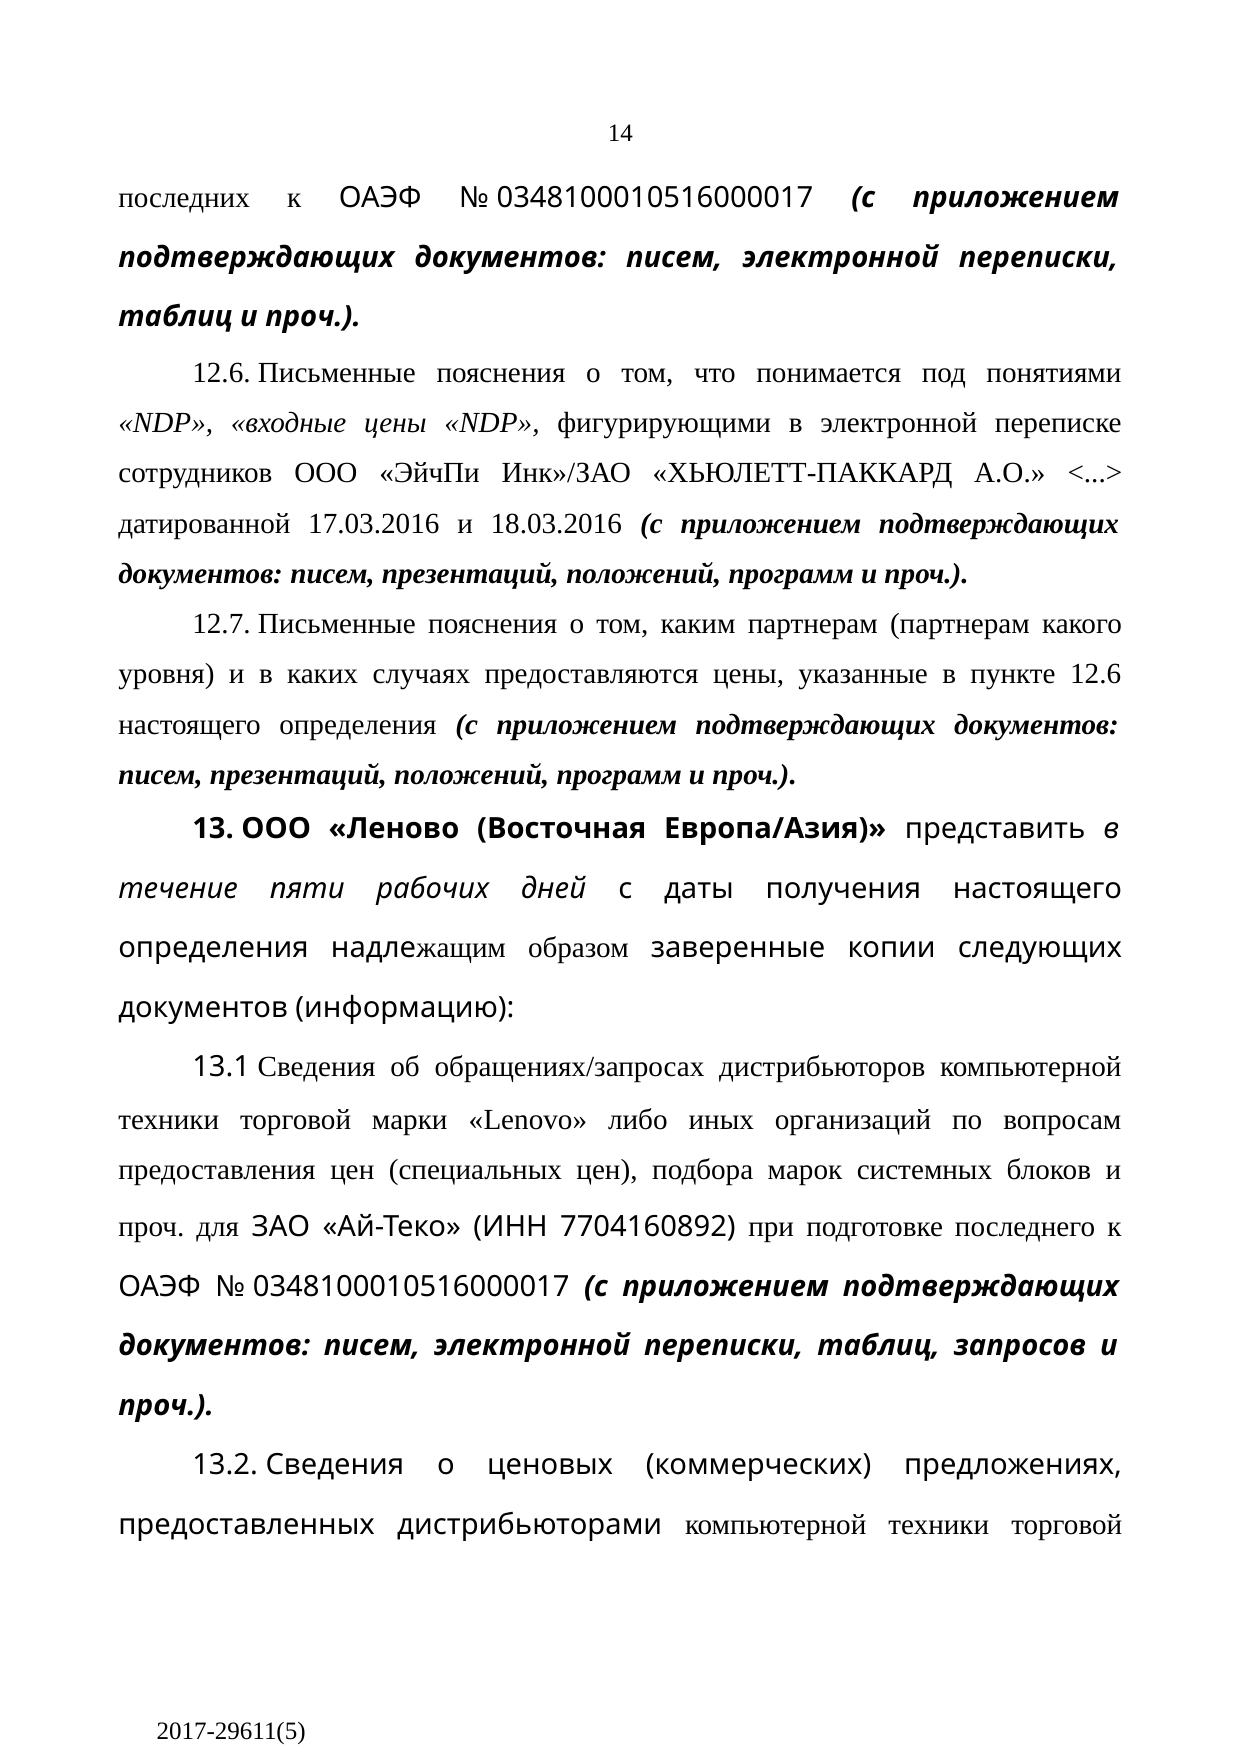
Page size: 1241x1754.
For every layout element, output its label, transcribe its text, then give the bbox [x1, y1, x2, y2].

text 12.7. Письменные пояснения о том, каким партнерам (партнерам какого уровня) и в каких случаях предоставляются цены, указанные в пункте 12.6 настоящего определения (с приложением подтверждающих документов: писем, презентаций, положений, программ и проч.). [118, 606, 1122, 791]
text 13.2. Сведения о ценовых (коммерческих) предложениях, предоставленных дистрибьюторами компьютерной техники торговой [118, 1443, 1122, 1543]
text 13.1 Сведения об обращениях/запросах дистрибьюторов компьютерной техники торговой марки «Lenovo» либо иных организаций по вопросам предоставления цен (специальных цен), подбора марок системных блоков и проч. для ЗАО «Ай-Теко» (ИНН 7704160892) при подготовке последнего к ОАЭФ № 0348100010516000017 (с приложением подтверждающих документов: писем, электронной переписки, таблиц, запросов и проч.). [118, 1046, 1122, 1424]
text 13. ООО «Леново (Восточная Европа/Азия)» представить в течение пяти рабочих дней с даты получения настоящего определения надлежащим образом заверенные копии следующих документов (информацию): [118, 808, 1122, 1026]
text 12.6. Письменные пояснения о том, что понимается под понятиями «NDP», «входные цены «NDP», фигурирующими в электронной переписке сотрудников ООО «ЭйчПи Инк»/ЗАО «ХЬЮЛЕТТ-ПАККАРД А.О.» <...> датированной 17.03.2016 и 18.03.2016 (с приложением подтверждающих документов: писем, презентаций, положений, программ и проч.). [118, 355, 1122, 589]
text последних к ОАЭФ № 0348100010516000017 (с приложением подтверждающих документов: писем, электронной переписки, таблиц и проч.). [118, 176, 1122, 335]
